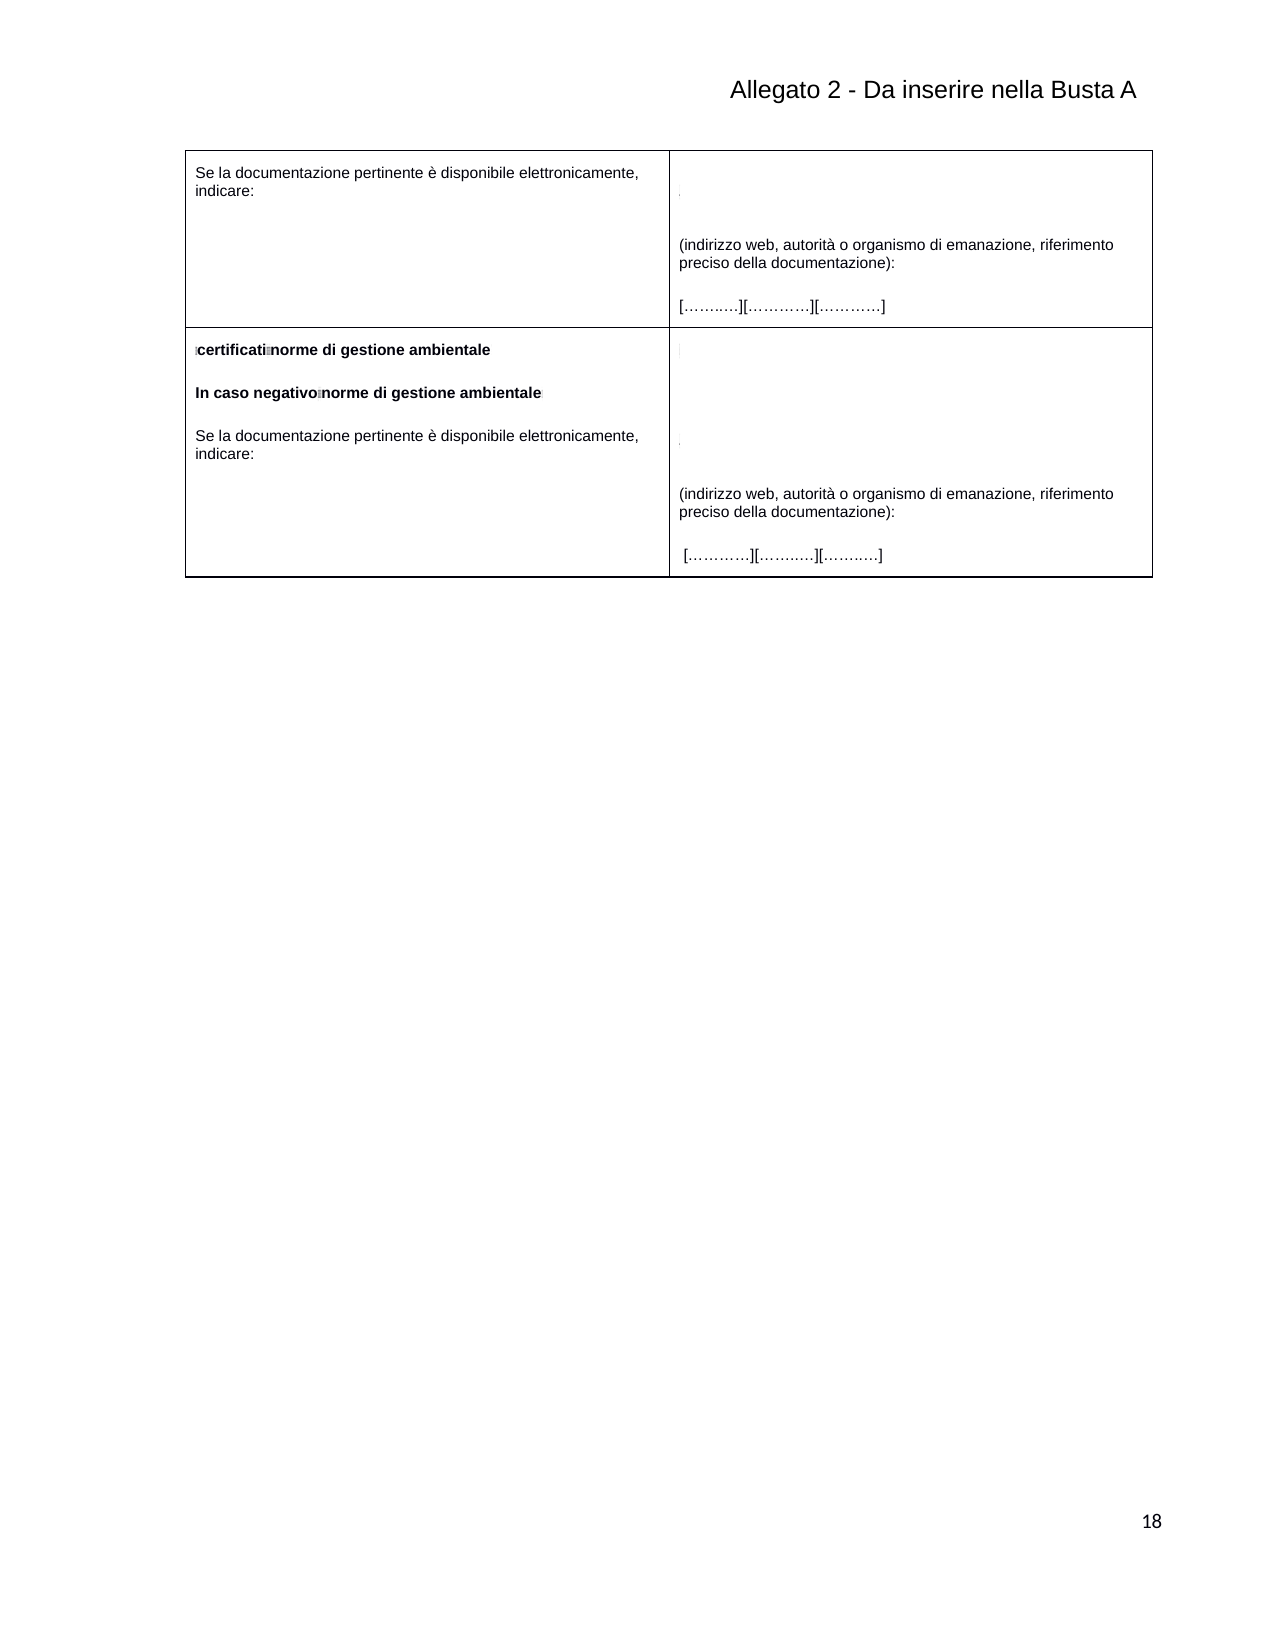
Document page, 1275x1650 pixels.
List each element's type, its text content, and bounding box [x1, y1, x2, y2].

table_cell L'operatore economico potrà presentare certificati rilasciati da organismi indipendenti per attestare che egli soddisfa determinate norme di garanzia della qualità, compresa l'accessibilità per le persone con disabilità? In caso negativo, spiegare perché e precisare di quali altri mezzi di prova relativi al programma di garanzia della qualità si dispone: Se la documentazione pertinente è disponibile elettronicamente, indicare: [186, 151, 669, 327]
table_cell [ ] Sì [ ] No [………..…] […………] (indirizzo web, autorità o organismo di emanazione, riferimento preciso della documentazione): […………][……..…][……..…] [670, 328, 1152, 576]
table_cell L'operatore economico potrà presentare certificati rilasciati da organismi indipendenti per attestare che egli rispetta determinati sistemi o norme di gestione ambientale? In caso negativo, spiegare perché e precisare di quali altri mezzi di prova relativi ai sistemi o norme di gestione ambientale si dispone: Se la documentazione pertinente è disponibile elettronicamente, indicare: [186, 328, 669, 576]
table_cell [ ] Sì [ ] No [………..…] […….……] (indirizzo web, autorità o organismo di emanazione, riferimento preciso della documentazione): [……..…][…………][…………] [670, 151, 1152, 327]
